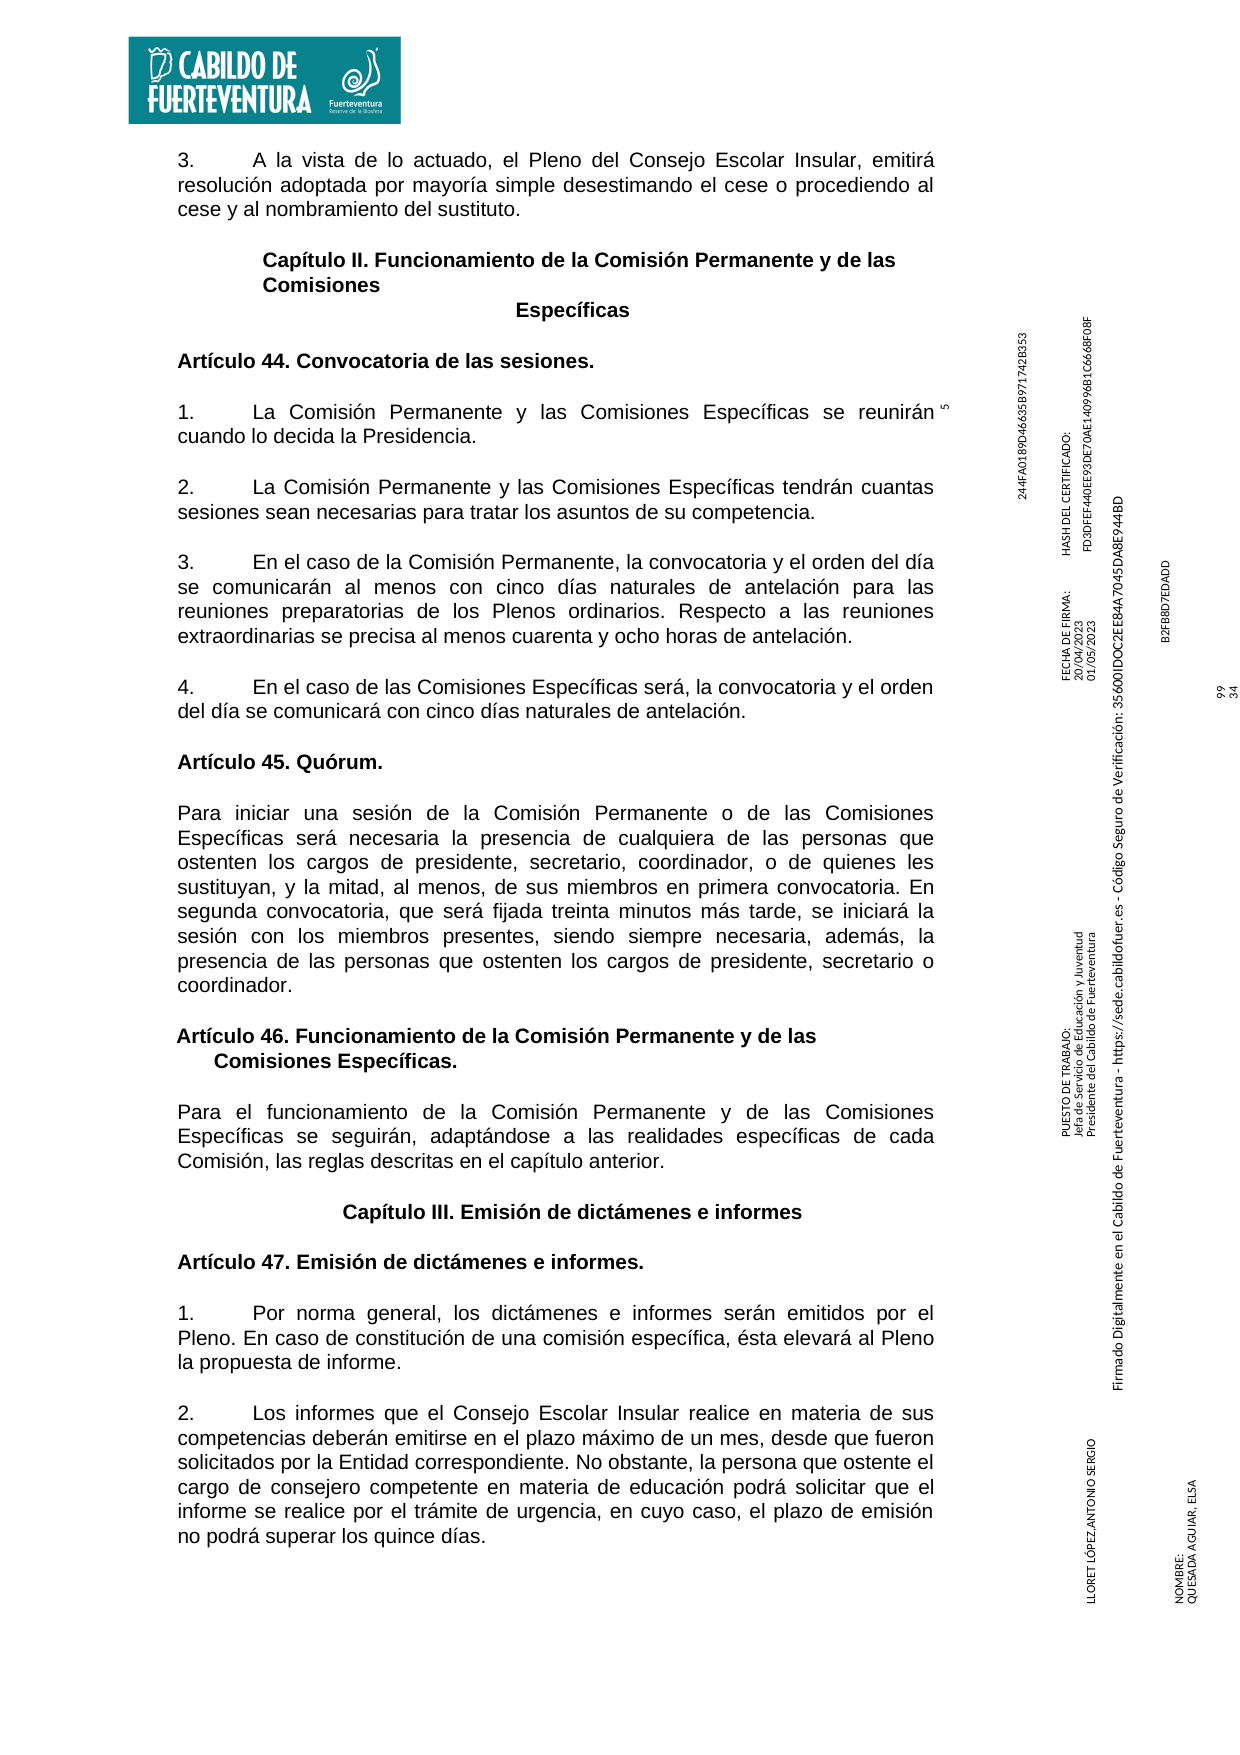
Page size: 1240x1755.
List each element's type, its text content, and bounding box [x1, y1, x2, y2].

list A la vista de lo actuado, el Pleno del Consejo Escolar Insular, emitirá resolución adoptada por mayoría simple desestimando el cese o procediendo al cese y al nombramiento del sustituto. [177, 148, 1063, 221]
text Para el funcionamiento de la Comisión Permanente y de las Comisiones Específicas se seguirán, adaptándose a las realidades específicas de cada Comisión, las reglas descritas en el capítulo anterior. [177, 1099, 1063, 1173]
text Capítulo II. Funcionamiento de la Comisión Permanente y de las Comisiones [262, 248, 1063, 297]
subtitle Capítulo III. Emisión de dictámenes e informes [216, 1199, 1025, 1223]
list La Comisión Permanente y las Comisiones Específicas tendrán cuantas sesiones sean necesarias para tratar los asuntos de su competencia. [177, 475, 1063, 523]
list Por norma general, los dictámenes e informes serán emitidos por el Pleno. En caso de constitución de una comisión específica, ésta elevará al Pleno la propuesta de informe. [177, 1301, 1063, 1374]
subtitle Específicas [216, 298, 1101, 322]
list Los informes que el Consejo Escolar Insular realice en materia de sus competencias deberán emitirse en el plazo máximo de un mes, desde que fueron solicitados por la Entidad correspondiente. No obstante, la persona que ostente el cargo de consejero competente en materia de educación podrá solicitar que el informe se realice por el trámite de urgencia, en cuyo caso, el plazo de emisión no podrá superar los quince días. [177, 1401, 1063, 1548]
text Para iniciar una sesión de la Comisión Permanente o de las Comisiones Específicas será necesaria la presencia de cualquiera de las personas que ostenten los cargos de presidente, secretario, coordinador, o de quienes les sustituyan, y la mitad, al menos, de sus miembros en primera convocatoria. En segunda convocatoria, que será fijada treinta minutos más tarde, se iniciará la sesión con los miembros presentes, siendo siempre necesaria, además, la presencia de las personas que ostenten los cargos de presidente, secretario o coordinador. [177, 801, 1063, 997]
text Artículo 46. Funcionamiento de la Comisión Permanente y de las Comisiones Específicas. [176, 1024, 1063, 1073]
list La Comisión Permanente y las Comisiones Específicas se reunirán cuando lo decida la Presidencia. [177, 399, 1063, 448]
text Artículo 44. Convocatoria de las sesiones. [177, 349, 1063, 373]
list En el caso de la Comisión Permanente, la convocatoria y el orden del día se comunicarán al menos con cinco días naturales de antelación para las reuniones preparatorias de los Plenos ordinarios. Respecto a las reuniones extraordinarias se precisa al menos cuarenta y ocho horas de antelación. [177, 550, 1063, 648]
text Artículo 47. Emisión de dictámenes e informes. [177, 1250, 1063, 1274]
text Artículo 45. Quórum. [177, 750, 1063, 774]
list En el caso de las Comisiones Específicas será, la convocatoria y el orden del día se comunicará con cinco días naturales de antelación. [177, 675, 1063, 723]
